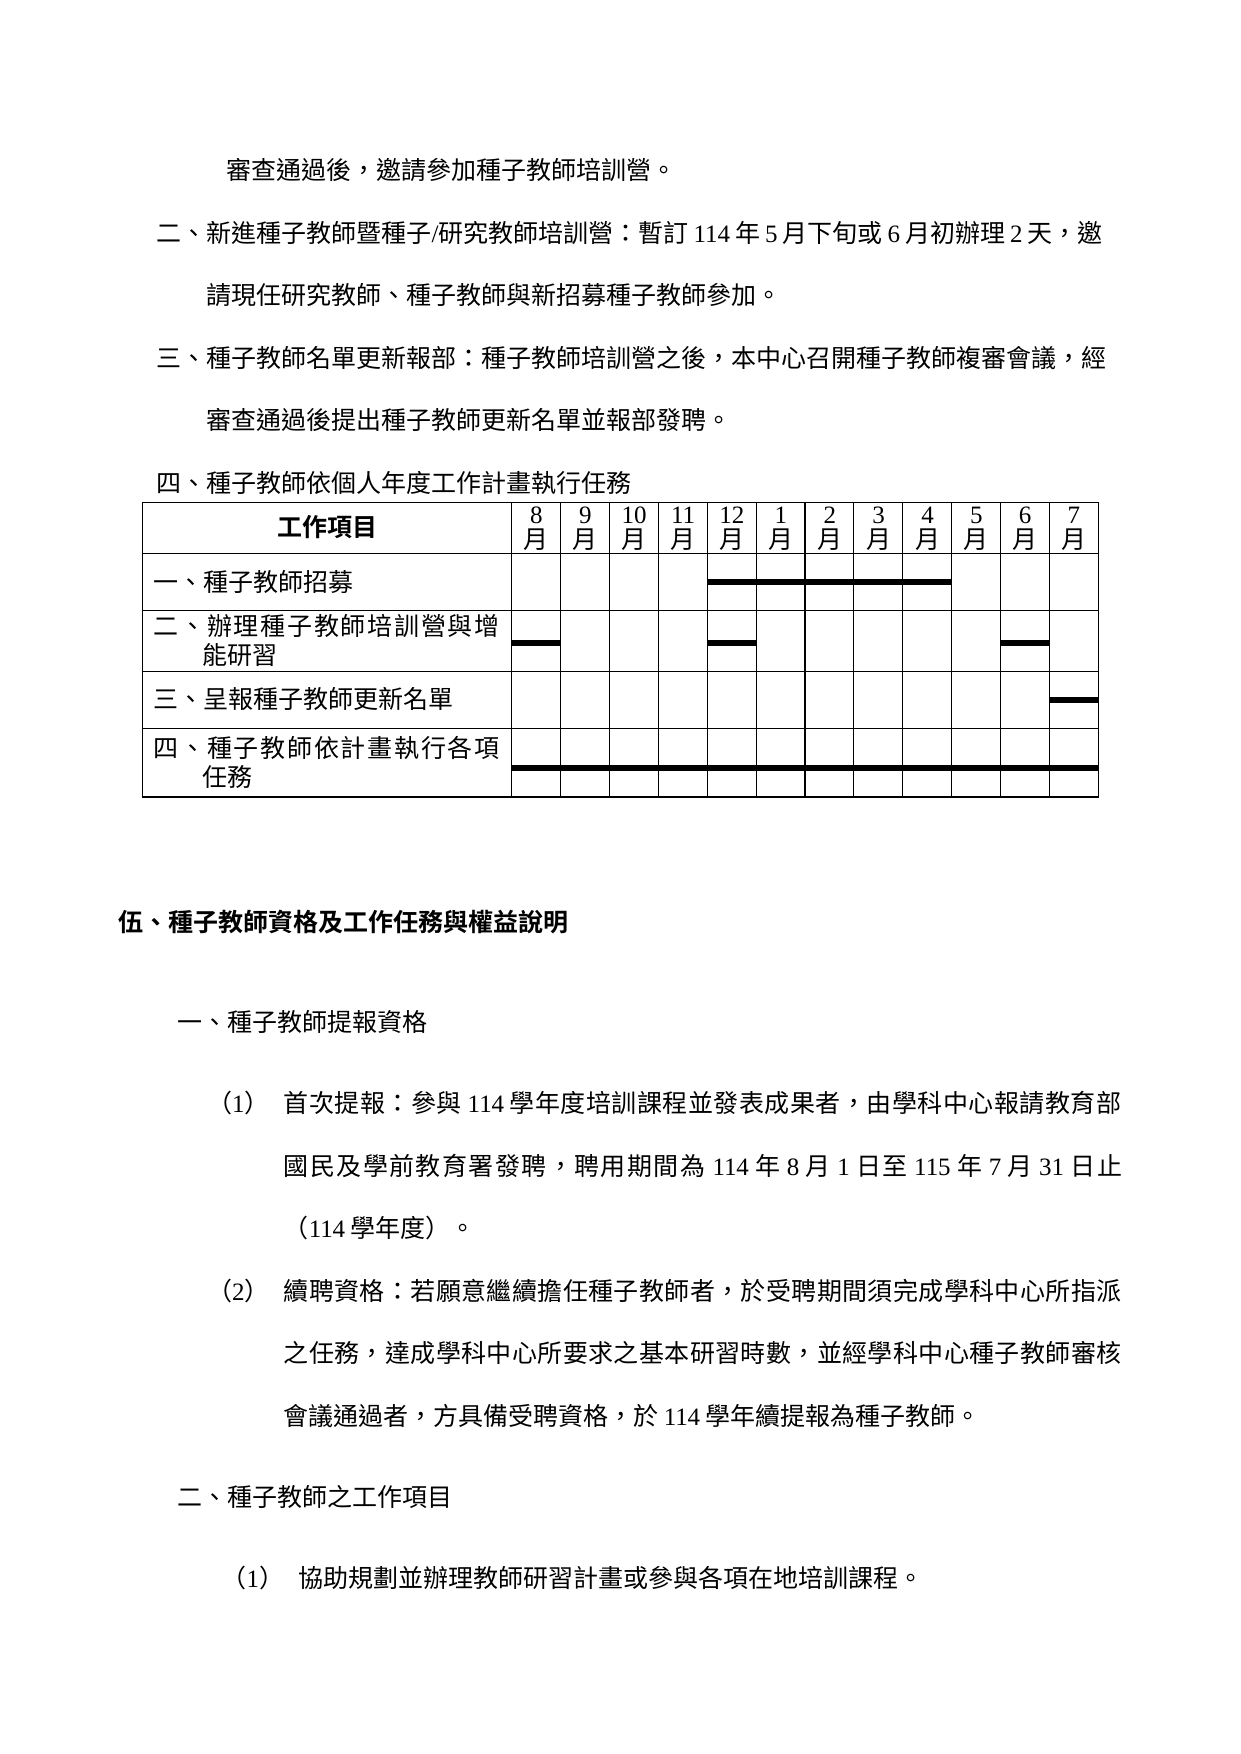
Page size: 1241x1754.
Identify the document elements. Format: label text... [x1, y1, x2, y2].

table_cell [854, 729, 902, 765]
table_cell [806, 672, 853, 728]
table_cell [1050, 729, 1098, 765]
table_cell [806, 611, 853, 671]
table_header 3 月 [854, 503, 902, 553]
table_cell [610, 771, 658, 796]
table_cell [854, 771, 902, 796]
table_cell [903, 611, 951, 671]
table_cell [659, 672, 707, 728]
table_cell [806, 554, 853, 579]
table_cell [659, 554, 707, 610]
table_cell [708, 585, 756, 610]
table_cell [806, 585, 853, 610]
table_cell [757, 729, 804, 765]
table_cell [1050, 554, 1098, 610]
text 二、新進種子教師暨種子/研究教師培訓營：暫訂114年5月下旬或6月初辦理2天，邀請現任研究教師、種子教師與新招募種子教師參加。 [156, 189, 1122, 314]
table_cell [903, 771, 951, 796]
list 種子教師資格及工作任務與權益說明 [118, 879, 1122, 941]
table_cell [708, 554, 756, 579]
table_cell [512, 554, 560, 610]
table_header 9 月 [561, 503, 609, 553]
table_cell [561, 771, 609, 796]
list 首次提報：參與114學年度培訓課程並發表成果者，由學科中心報請教育部國民及學前教育署發聘，聘用期間為114年8月1日至115年7月31日止（114學年度）。 [207, 1060, 1122, 1247]
table_cell [757, 585, 804, 610]
table_cell [512, 672, 560, 728]
table_cell [659, 729, 707, 765]
text 三、種子教師名單更新報部：種子教師培訓營之後，本中心召開種子教師複審會議，經審查通過後提出種子教師更新名單並報部發聘。 [156, 314, 1122, 439]
table_cell 二、辦理種子教師培訓營與增能研習 [143, 611, 511, 671]
table_header 8 月 [512, 503, 560, 553]
table_cell [1050, 771, 1098, 796]
table_cell [854, 672, 902, 728]
table_cell [806, 771, 853, 796]
table_header 1 月 [757, 503, 804, 553]
table_cell [708, 672, 756, 728]
table_cell [561, 729, 609, 765]
table_cell [659, 611, 707, 671]
table_cell 一、種子教師招募 [143, 554, 511, 610]
table_cell [1001, 672, 1049, 728]
table_cell [1001, 771, 1049, 796]
list 協助規劃並辦理教師研習計畫或參與各項在地培訓課程。 [221, 1535, 1122, 1597]
table_cell [708, 646, 756, 671]
table_cell [1050, 672, 1098, 697]
table_cell [708, 771, 756, 796]
table_cell [1001, 646, 1049, 671]
table_cell [903, 729, 951, 765]
table_cell [757, 554, 804, 579]
table_cell [952, 554, 1000, 610]
table_header 4 月 [903, 503, 951, 553]
table_cell [854, 611, 902, 671]
table_cell [757, 771, 804, 796]
table_cell [952, 672, 1000, 728]
table_cell [806, 729, 853, 765]
table_cell [561, 611, 609, 671]
table_cell 三、呈報種子教師更新名單 [143, 672, 511, 728]
table_cell [1001, 554, 1049, 610]
table_cell [610, 611, 658, 671]
table_header 5月 [952, 503, 1000, 553]
table_cell [512, 729, 560, 765]
table_cell [1050, 611, 1098, 671]
table_cell [952, 729, 1000, 765]
table_cell [708, 729, 756, 765]
table_cell [512, 611, 560, 640]
table_cell [659, 771, 707, 796]
table_cell [708, 611, 756, 640]
table_cell [1001, 611, 1049, 640]
table_cell 四、種子教師依計畫執行各項任務 [143, 729, 511, 796]
table_header 12 月 [708, 503, 756, 553]
table_cell [757, 672, 804, 728]
table_header 工作項目 [143, 503, 511, 553]
table_header 6月 [1001, 503, 1049, 553]
table_cell [610, 554, 658, 610]
list 續聘資格：若願意繼續擔任種子教師者，於受聘期間須完成學科中心所指派之任務，達成學科中心所要求之基本研習時數，並經學科中心種子教師審核會議通過者，方具備受聘資格，於114學年續提報為種子教師。 [207, 1247, 1122, 1435]
table_header 11 月 [659, 503, 707, 553]
table_cell [903, 554, 951, 579]
table_cell [512, 771, 560, 796]
table_cell [1050, 703, 1098, 728]
text 四、種子教師依個人年度工作計畫執行任務 [156, 439, 1122, 502]
table_cell [854, 554, 902, 579]
table_cell [610, 672, 658, 728]
table_cell [952, 611, 1000, 671]
table_cell [854, 585, 902, 610]
table_header 2 月 [806, 503, 853, 553]
table_cell [1001, 729, 1049, 765]
table_cell [610, 729, 658, 765]
table_cell [512, 646, 560, 671]
table_cell [903, 672, 951, 728]
text 審查通過後，邀請參加種子教師培訓營。 [186, 127, 1122, 189]
table_cell [757, 611, 804, 671]
table_cell [903, 585, 951, 610]
text 一、種子教師提報資格 [177, 979, 1122, 1041]
table_header 7月 [1050, 503, 1098, 553]
table_header 10 月 [610, 503, 658, 553]
table_cell [561, 672, 609, 728]
table_cell [561, 554, 609, 610]
table_cell [952, 771, 1000, 796]
text 二、種子教師之工作項目 [177, 1454, 1122, 1516]
